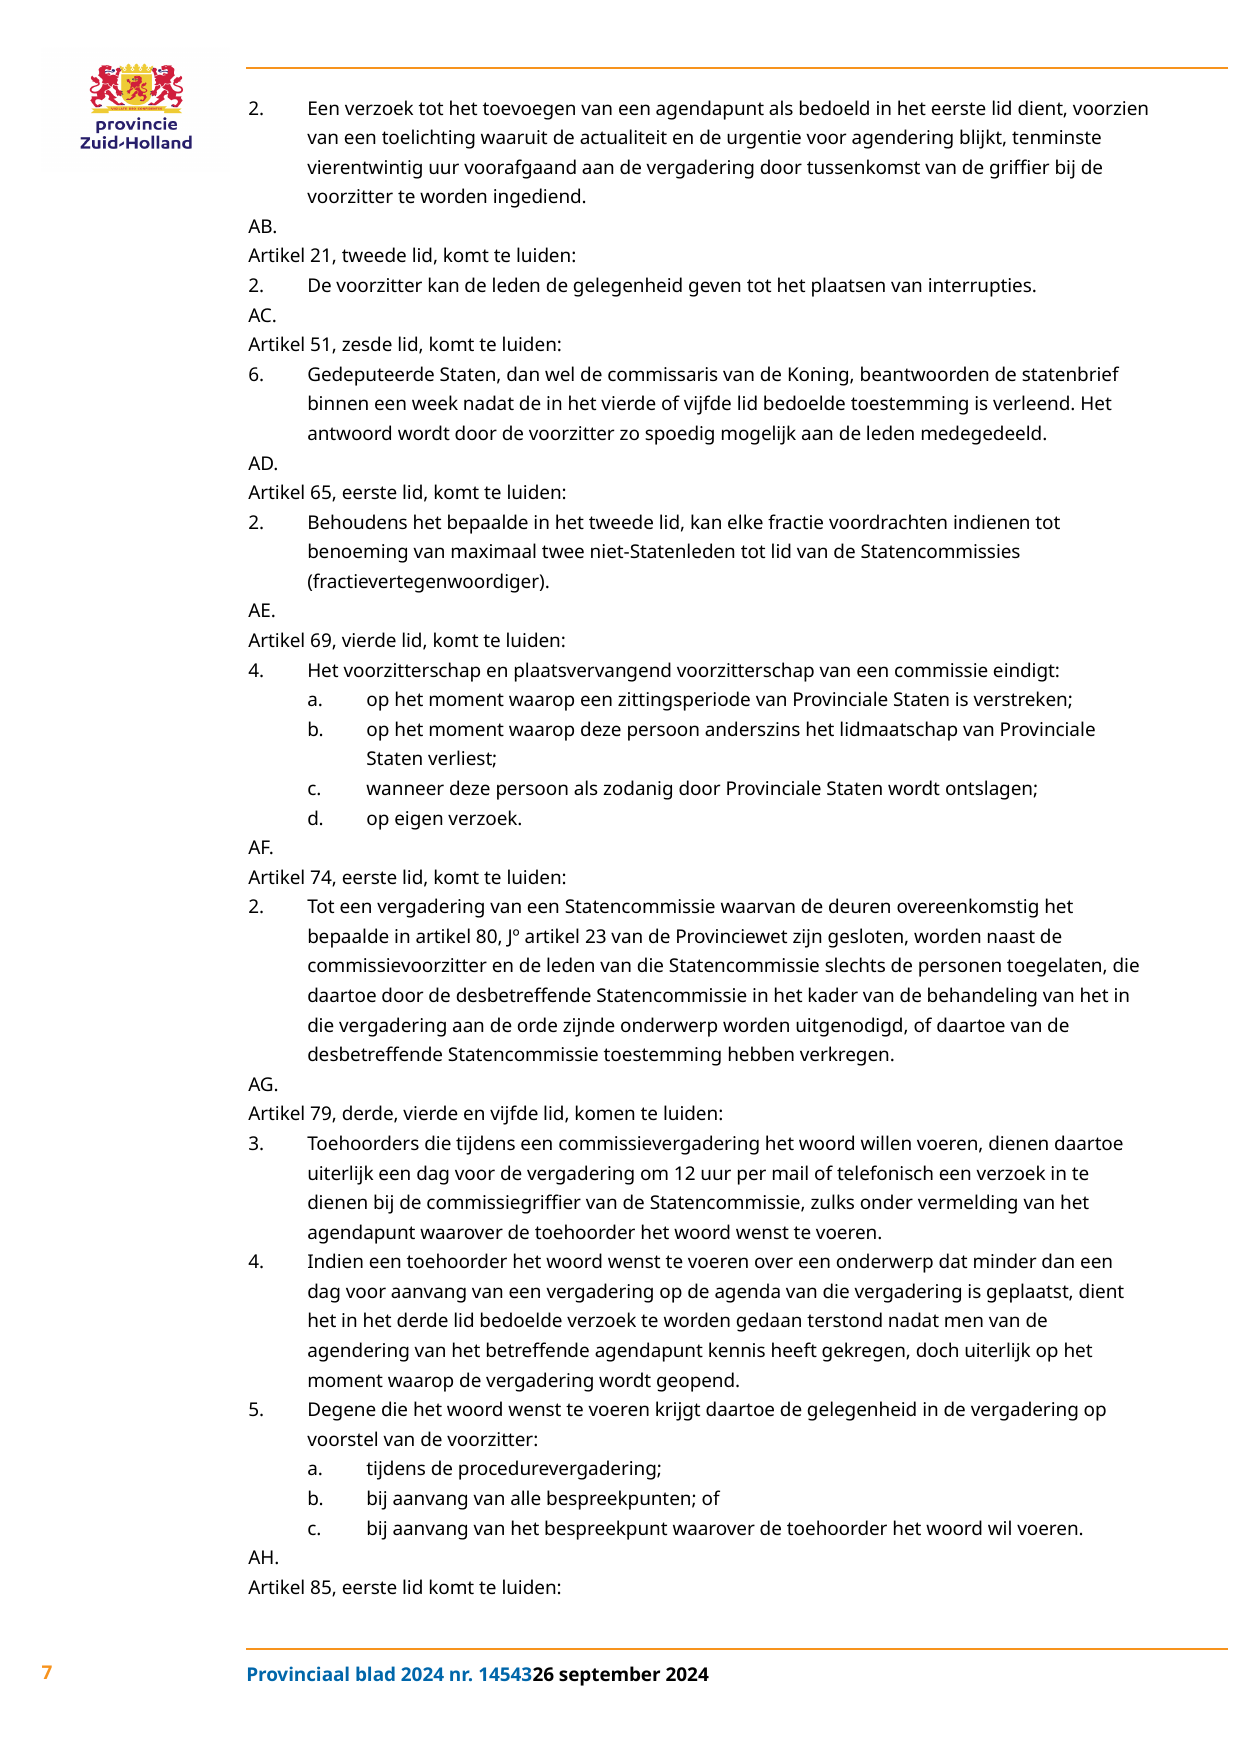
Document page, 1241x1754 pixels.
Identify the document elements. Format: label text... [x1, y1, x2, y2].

list De voorzitter kan de leden de gelegenheid geven tot het plaatsen van interrupties. [248, 272, 1152, 298]
text Artikel 51, zesde lid, komt te luiden: [248, 331, 1152, 357]
list Indien een toehoorder het woord wenst te voeren over een onderwerp dat minder dan een dag voor aanvang van een vergadering op de agenda van die vergadering is geplaatst, dient het in het derde lid bedoelde verzoek te worden gedaan terstond nadat men van de agendering van het betreffende agendapunt kennis heeft gekregen, doch uiterlijk op het moment waarop de vergadering wordt geopend. [248, 1248, 1152, 1393]
text AG. [248, 1071, 1152, 1097]
text AD. [248, 450, 1152, 476]
text Artikel 65, eerste lid, komt te luiden: [248, 479, 1152, 505]
list op het moment waarop een zittingsperiode van Provinciale Staten is verstreken; [307, 686, 1152, 712]
text AC. [248, 302, 1152, 328]
text Artikel 85, eerste lid komt te luiden: [248, 1574, 1152, 1600]
text AB. [248, 213, 1152, 239]
list op het moment waarop deze persoon anderszins het lidmaatschap van Provinciale Staten verliest; [307, 716, 1152, 771]
text Artikel 69, vierde lid, komt te luiden: [248, 627, 1152, 653]
picture [41, 47, 231, 172]
list Het voorzitterschap en plaatsvervangend voorzitterschap van een commissie eindigt: [248, 657, 1152, 683]
text AF. [248, 834, 1152, 860]
text Artikel 21, tweede lid, komt te luiden: [248, 243, 1152, 268]
text Artikel 79, derde, vierde en vijfde lid, komen te luiden: [248, 1101, 1152, 1126]
list Een verzoek tot het toevoegen van een agendapunt als bedoeld in het eerste lid dient, voorzien van een toelichting waaruit de actualiteit en de urgentie voor agendering blijkt, tenminste vierentwintig uur voorafgaand aan de vergadering door tussenkomst van de griffier bij de voorzitter te worden ingediend. [248, 95, 1152, 209]
list op eigen verzoek. [307, 805, 1152, 831]
list wanneer deze persoon als zodanig door Provinciale Staten wordt ontslagen; [307, 775, 1152, 801]
text AH. [248, 1544, 1152, 1570]
list bij aanvang van alle bespreekpunten; of [307, 1485, 1152, 1511]
list tijdens de procedurevergadering; [307, 1456, 1152, 1481]
text Artikel 74, eerste lid, komt te luiden: [248, 864, 1152, 890]
list Tot een vergadering van een Statencommissie waarvan de deuren overeenkomstig het bepaalde in artikel 80, Jº artikel 23 van de Provinciewet zijn gesloten, worden naast de commissievoorzitter en de leden van die Statencommissie slechts de personen toegelaten, die daartoe door de desbetreffende Statencommissie in het kader van de behandeling van het in die vergadering aan de orde zijnde onderwerp worden uitgenodigd, of daartoe van de desbetreffende Statencommissie toestemming hebben verkregen. [248, 893, 1152, 1067]
list Degene die het woord wenst te voeren krijgt daartoe de gelegenheid in de vergadering op voorstel van de voorzitter: [248, 1396, 1152, 1452]
list Behoudens het bepaalde in het tweede lid, kan elke fractie voordrachten indienen tot benoeming van maximaal twee niet-Statenleden tot lid van de Statencommissies (fractievertegenwoordiger). [248, 509, 1152, 594]
list Gedeputeerde Staten, dan wel de commissaris van de Koning, beantwoorden de statenbrief binnen een week nadat de in het vierde of vijfde lid bedoelde toestemming is verleend. Het antwoord wordt door de voorzitter zo spoedig mogelijk aan de leden medegedeeld. [248, 361, 1152, 446]
text AE. [248, 598, 1152, 623]
list bij aanvang van het bespreekpunt waarover de toehoorder het woord wil voeren. [307, 1515, 1152, 1541]
list Toehoorders die tijdens een commissievergadering het woord willen voeren, dienen daartoe uiterlijk een dag voor de vergadering om 12 uur per mail of telefonisch een verzoek in te dienen bij de commissiegriffier van de Statencommissie, zulks onder vermelding van het agendapunt waarover de toehoorder het woord wenst te voeren. [248, 1130, 1152, 1245]
